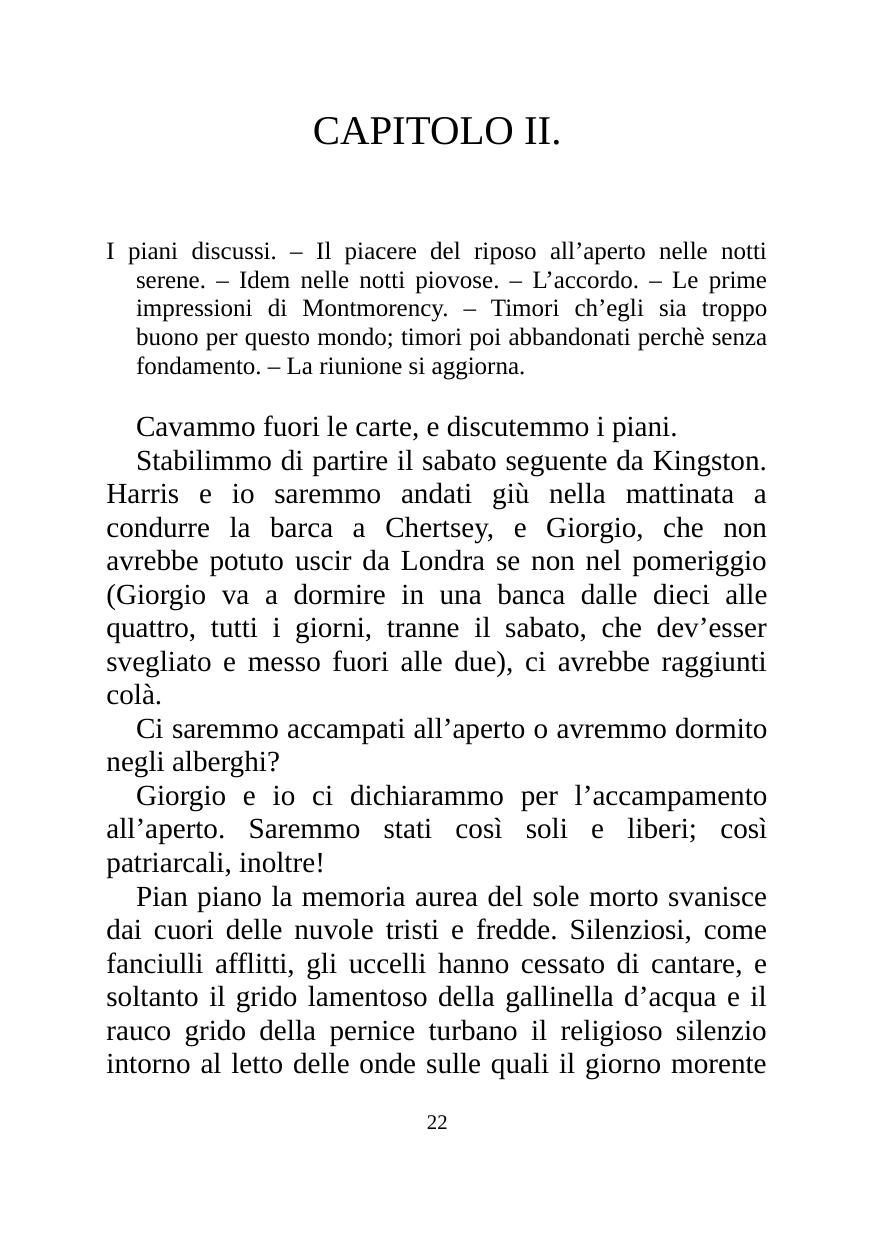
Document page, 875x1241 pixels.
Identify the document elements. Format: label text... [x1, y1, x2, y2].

text Stabilimmo di partire il sabato seguente da Kingston. Harris e io saremmo andati giù nella mattinata a condurre la barca a Chertsey, e Giorgio, che non avrebbe potuto uscir da Londra se non nel pomeriggio (Giorgio va a dormire in una banca dalle dieci alle quattro, tutti i giorni, tranne il sabato, che dev’esser svegliato e messo fuori alle due), ci avrebbe raggiunti colà. [106, 443, 768, 711]
text Pian piano la memoria aurea del sole morto svanisce dai cuori delle nuvole tristi e fredde. Silenziosi, come fanciulli afflitti, gli uccelli hanno cessato di cantare, e soltanto il grido lamentoso della gallinella d’acqua e il rauco grido della pernice turbano il religioso silenzio intorno al letto delle onde sulle quali il giorno morente [106, 879, 768, 1080]
subtitle CAPITOLO II. [106, 106, 768, 153]
text Ci saremmo accampati all’aperto o avremmo dormito negli alberghi? [106, 711, 768, 778]
text I piani discussi. – Il piacere del riposo all’aperto nelle notti serene. – Idem nelle notti piovose. – L’accordo. – Le prime impressioni di Montmorency. – Timori ch’egli sia troppo buono per questo mondo; timori poi abbandonati perchè senza fondamento. – La riunione si aggiorna. [106, 236, 768, 380]
text Cavammo fuori le carte, e discutemmo i piani. [106, 409, 768, 443]
text Giorgio e io ci dichiarammo per l’accampamento all’aperto. Saremmo stati così soli e liberi; così patriarcali, inoltre! [106, 778, 768, 879]
